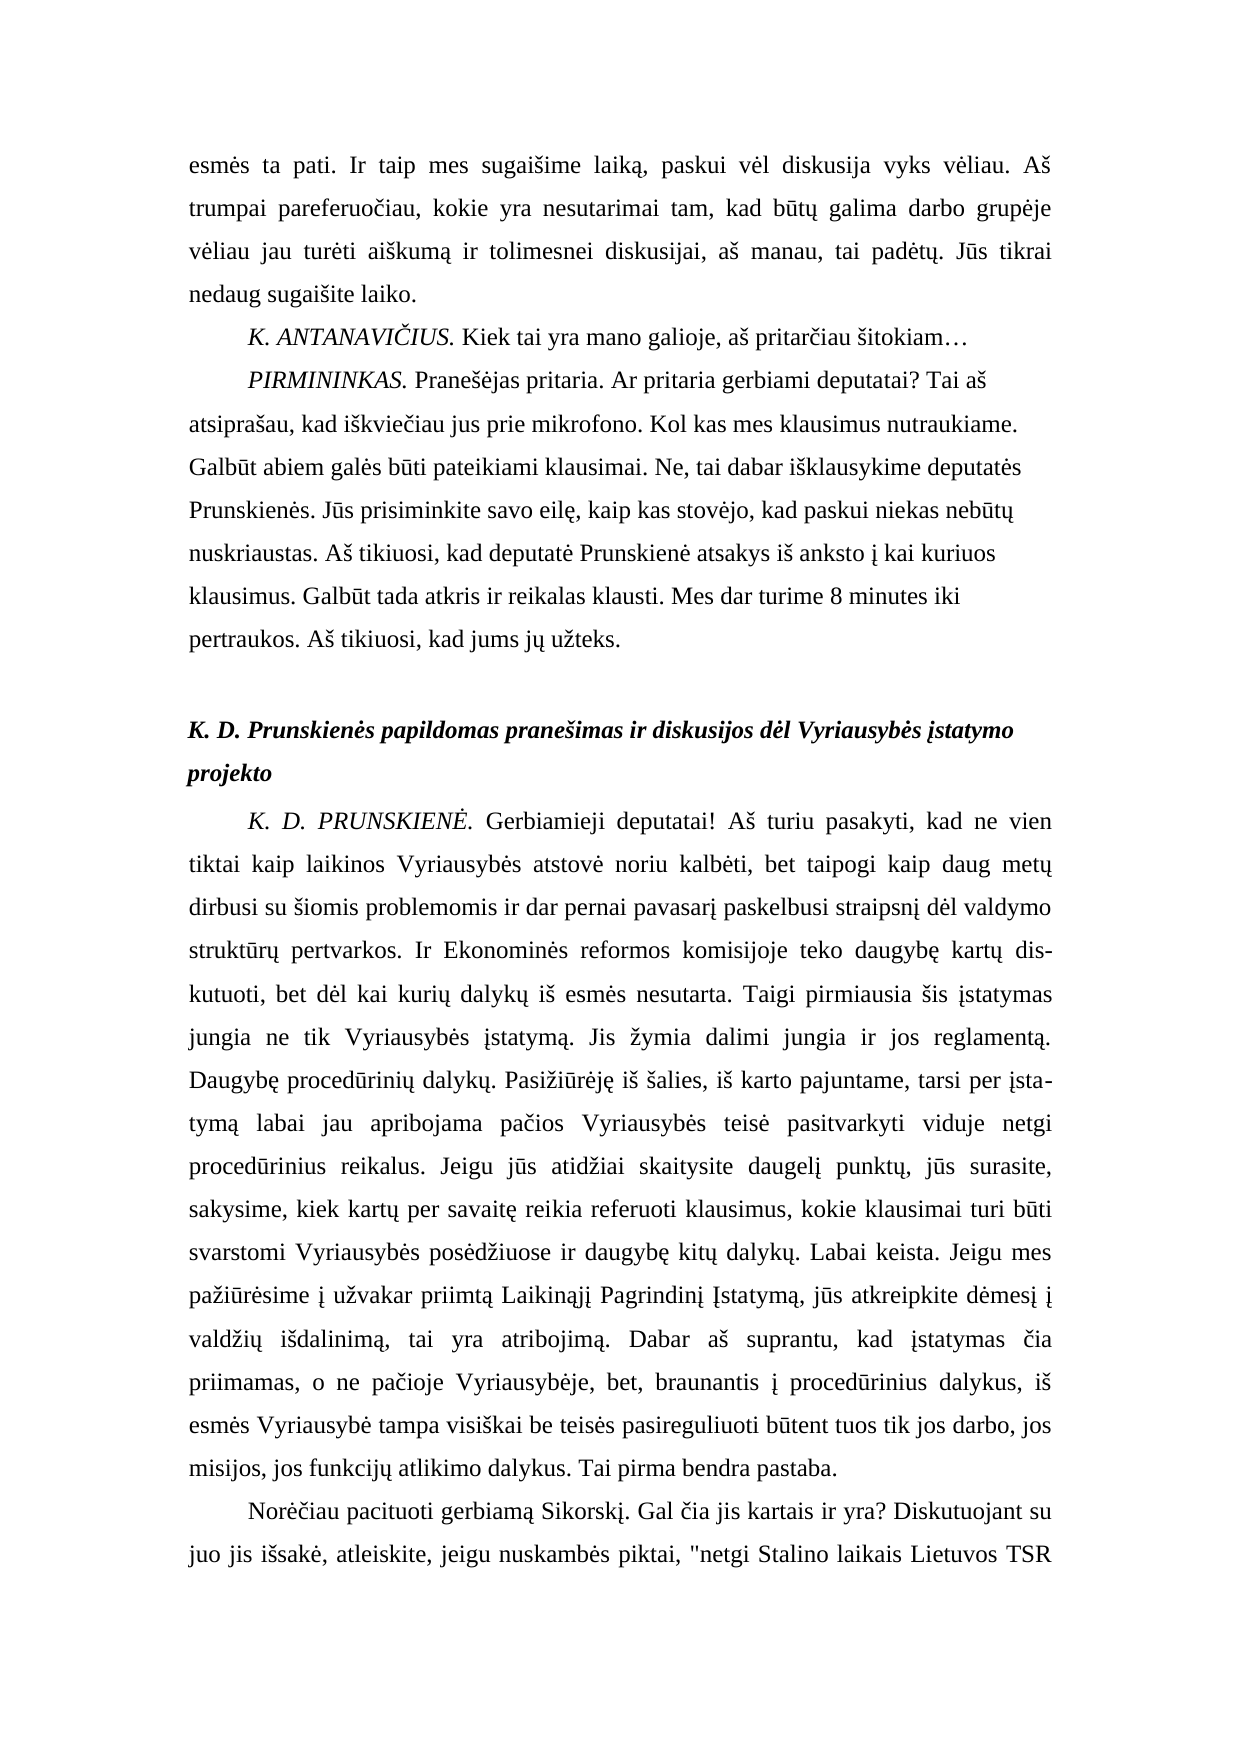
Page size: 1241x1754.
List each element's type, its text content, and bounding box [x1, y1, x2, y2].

text Pirmininkas. Pranešėjas pritaria. Ar pritaria gerbiami deputa­tai? Tai aš atsiprašau, kad iškviečiau jus prie mikrofono. Kol kas mes klausimus nutraukiame. Galbūt abiem galės būti patei­kiami klausimai. Ne, tai dabar išklausykime deputatės Prunskie­nės. Jūs prisiminkite savo eilę, kaip kas stovėjo, kad paskui nie­kas nebūtų nuskriaustas. Aš tikiuosi, kad deputatė Prunskienė atsakys iš anksto į kai kuriuos klausimus. Galbūt tada atkris ir reikalas klausti. Mes dar turime 8 minutes iki pertraukos. Aš tikiuosi, kad jums jų užteks. [189, 366, 1053, 653]
subtitle K. D. Prunskienės papildomas pranešimas ir diskusijos dėl Vyriausybės įstatymo projekto [187, 715, 1053, 787]
text K. Antanavičius. Kiek tai yra mano galioje, aš pritarčiau ši­tokiam… [189, 322, 1053, 351]
text Norėčiau pacituoti gerbiamą Sikorskį. Gal čia jis kartais ir yra? Diskutuojant su juo jis išsakė, atleiskite, jeigu nuskambės piktai, "netgi Stalino laikais Lietuvos TSR [189, 1496, 1053, 1568]
text esmės ta pati. Ir taip mes sugaišime laiką, paskui vėl diskusija vyks vėliau. Aš trumpai pareferuočiau, kokie yra nesutarimai tam, kad būtų galima darbo grupėje vėliau jau tu­rėti aiškumą ir tolimesnei diskusijai, aš manau, tai padėtų. Jūs tikrai nedaug sugaišite laiko. [189, 150, 1053, 308]
text K. D. Prunskienė. Gerbiamieji deputatai! Aš turiu pasakyti, kad ne vien tiktai kaip laikinos Vyriausybės atstovė noriu kalbėti, bet taipogi kaip daug metų dirbusi su šiomis problemomis ir dar pernai pavasarį paskelbusi straipsnį dėl valdymo struktūrų pertvar­kos. Ir Ekonominės reformos komisijoje teko daugybę kartų dis­kutuoti, bet dėl kai kurių dalykų iš esmės nesutarta. Taigi pir­miausia šis įstatymas jungia ne tik Vyriausybės įstatymą. Jis žymia dalimi jungia ir jos reglamentą. Daugybę procedūrinių dalykų. Pasižiūrėję iš šalies, iš karto pajuntame, tarsi per įsta­tymą labai jau apribojama pačios Vyriausybės teisė pasitvarkyti viduje netgi procedūrinius reikalus. Jeigu jūs atidžiai skaitysite daugelį punktų, jūs surasite, sakysime, kiek kartų per savaitę rei­kia referuoti klausimus, kokie klausimai turi būti svarstomi Vyriausybės posėdžiuose ir daugybę kitų dalykų. Labai keista. Jeigu mes pažiūrėsime į užvakar priimtą Laikinąjį Pagrindinį Įsta­tymą, jūs atkreipkite dėmesį į valdžių išdalinimą, tai yra atri­bojimą. Dabar aš suprantu, kad įstatymas čia priimamas, o ne pačioje Vyriausybėje, bet, braunantis į procedūrinius dalykus, iš esmės Vyriausybė tampa visiškai be teisės pasireguliuoti būtent tuos tik jos darbo, jos misijos, jos funkcijų atlikimo dalykus. Tai pirma bendra pastaba. [189, 806, 1053, 1482]
